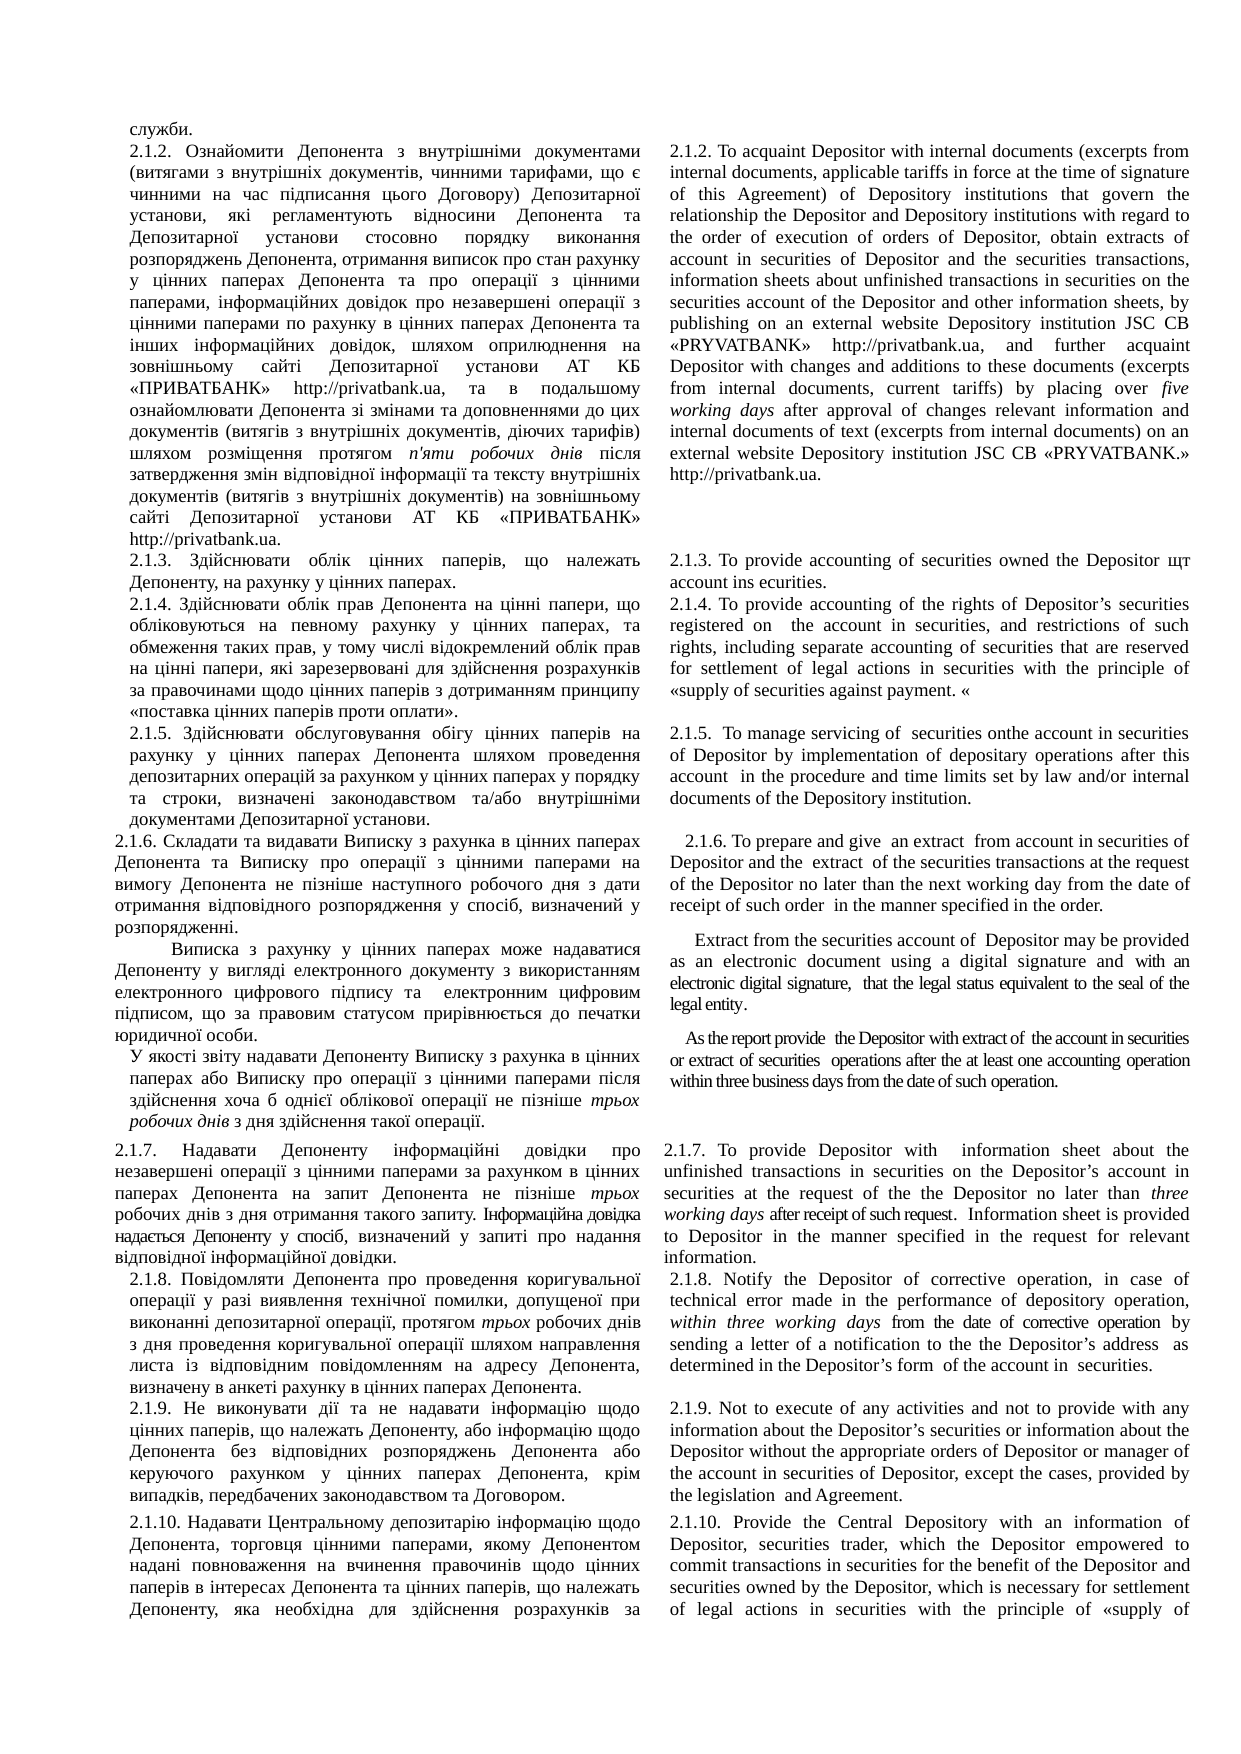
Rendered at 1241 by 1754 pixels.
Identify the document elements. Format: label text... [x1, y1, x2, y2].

table_cell 2.1.2. To acquaint Depositor with internal documents (excerpts from internal documents, applicable tariffs in force at the time of signature of this Agreement) of Depository institutions that govern the relationship the Depositor and Depository institutions with regard to the order of execution of orders of Depositor, obtain extracts of account in securities of Depositor and the securities transactions, information sheets about unfinished transactions in securities on the securities account of the Depositor and other information sheets, by publishing on an external website Depository institution JSC CB «PRYVATBANK» http://privatbank.ua, and further acquaint Depositor with changes and additions to these documents (excerpts from internal documents, current tariffs) by placing over five working days after approval of changes relevant information and internal documents of text (excerpts from internal documents) on an external website Depository institution JSC CB «PRYVATBANK.» http://privatbank.ua. [652, 140, 1207, 549]
table_cell 2.1.5. Здійснювати обслуговування обігу цінних паперів на рахунку у цінних паперах Депонента шляхом проведення депозитарних операцій за рахунком у цінних паперах у порядку та строки, визначені законодавством та/або внутрішніми документами Депозитарної установи. [103, 722, 652, 830]
table_cell 2.1.10. Надавати Центральному депозитарію інформацію щодо Депонента, торговця цінними паперами, якому Депонентом надані повноваження на вчинення правочинів щодо цінних паперів в інтересах Депонента та цінних паперів, що належать Депоненту, яка необхідна для здійснення розрахунків за [103, 1511, 652, 1619]
table_cell 2.1.10. Provide the Central Depository with an information of Depositor, securities trader, which the Depositor empowered to commit transactions in securities for the benefit of the Depositor and securities owned by the Depositor, which is necessary for settlement of legal actions in securities with the principle of «supply of [652, 1511, 1207, 1619]
table_cell [652, 118, 1207, 140]
table_cell 2.1.9. Not to execute of any activities and not to provide with any information about the Depositor’s securities or information about the Depositor without the appropriate orders of Depositor or manager of the account in securities of Depositor, except the cases, provided by the legislation and Agreement. [652, 1397, 1207, 1511]
table_cell 2.1.7. To provide Depositor with information sheet about the unfinished transactions in securities on the Depositor’s account in securities at the request of the the Depositor no later than three working days after receipt of such request. Information sheet is provided to Depositor in the manner specified in the request for relevant information. [652, 1139, 1207, 1268]
table_cell служби. [103, 118, 652, 140]
table_cell 2.1.3. To provide accounting of securities owned the Depositor щт account ins ecurities. [652, 549, 1207, 592]
table_cell 2.1.5. To manage servicing of securities onthe account in securities of Depositor by implementation of depositary operations after this account in the procedure and time limits set by law and/or internal documents of the Depository institution. [652, 722, 1207, 830]
table_cell 2.1.9. Не виконувати дії та не надавати інформацію щодо цінних паперів, що належать Депоненту, або інформацію щодо Депонента без відповідних розпоряджень Депонента або керуючого рахунком у цінних паперах Депонента, крім випадків, передбачених законодавством та Договором. [103, 1397, 652, 1511]
table_cell 2.1.4. To provide accounting of the rights of Depositor’s securities registered on the account in securities, and restrictions of such rights, including separate accounting of securities that are reserved for settlement of legal actions in securities with the principle of «supply of securities against payment. « [652, 593, 1207, 722]
table_cell 2.1.7. Надавати Депоненту інформаційні довідки про незавершені операції з цінними паперами за рахунком в цінних паперах Депонента на запит Депонента не пізніше трьох робочих днів з дня отримання такого запиту. Інформаційна довідка надається Депоненту у спосіб, визначений у запиті про надання відповідної інформаційної довідки. [103, 1139, 652, 1268]
table_cell 2.1.8. Notify the Depositor of corrective operation, in case of technical error made in the performance of depository operation, within three working days from the date of corrective operation by sending a letter of a notification to the the Depositor’s address as determined in the Depositor’s form of the account in securities. [652, 1268, 1207, 1397]
table_cell 2.1.2. Ознайомити Депонента з внутрішніми документами (витягами з внутрішніх документів, чинними тарифами, що є чинними на час підписання цього Договору) Депозитарної установи, які регламентують відносини Депонента та Депозитарної установи стосовно порядку виконання розпоряджень Депонента, отримання виписок про стан рахунку у цінних паперах Депонента та про операції з цінними паперами, інформаційних довідок про незавершені операції з цінними паперами по рахунку в цінних паперах Депонента та інших інформаційних довідок, шляхом оприлюднення на зовнішньому сайті Депозитарної установи АТ КБ «ПРИВАТБАНК» http://privatbank.ua, та в подальшому ознайомлювати Депонента зі змінами та доповненнями до цих документів (витягів з внутрішніх документів, діючих тарифів) шляхом розміщення протягом п'яти робочих днів після затвердження змін відповідної інформації та тексту внутрішніх документів (витягів з внутрішніх документів) на зовнішньому сайті Депозитарної установи АТ КБ «ПРИВАТБАНК» http://privatbank.ua. [103, 140, 652, 549]
table_cell 2.1.6. Складати та видавати Виписку з рахунка в цінних паперах Депонента та Виписку про операції з цінними паперами на вимогу Депонента не пізніше наступного робочого дня з дати отримання відповідного розпорядження у спосіб, визначений у розпорядженні. Виписка з рахунку у цінних паперах може надаватися Депоненту у вигляді електронного документу з використанням електронного цифрового підпису та електронним цифровим підписом, що за правовим статусом прирівнюється до печатки юридичної особи. У якості звіту надавати Депоненту Виписку з рахунка в цінних паперах або Виписку про операції з цінними паперами після здійснення хоча б однієї облікової операції не пізніше трьох робочих днів з дня здійснення такої операції. [103, 830, 652, 1138]
table_cell 2.1.3. Здійснювати облік цінних паперів, що належать Депоненту, на рахунку у цінних паперах. [103, 549, 652, 592]
table_cell 2.1.6. To prepare and give an extract from account in securities of Depositor and the extract of the securities transactions at the request of the Depositor no later than the next working day from the date of receipt of such order in the manner specified in the order. Extract from the securities account of Depositor may be provided as an electronic document using a digital signature and with an electronic digital signature, that the legal status equivalent to the seal of the legal entity. As the report provide the Depositor with extract of the account in securities or extract of securities operations after the at least one accounting operation within three business days from the date of such operation. [652, 830, 1207, 1138]
table_cell 2.1.8. Повідомляти Депонента про проведення коригувальної операції у разі виявлення технічної помилки, допущеної при виконанні депозитарної операції, протягом трьох робочих днів з дня проведення коригувальної операції шляхом направлення листа із відповідним повідомленням на адресу Депонента, визначену в анкеті рахунку в цінних паперах Депонента. [103, 1268, 652, 1397]
table_cell 2.1.4. Здійснювати облік прав Депонента на цінні папери, що обліковуються на певному рахунку у цінних паперах, та обмеження таких прав, у тому числі відокремлений облік прав на цінні папери, які зарезервовані для здійснення розрахунків за правочинами щодо цінних паперів з дотриманням принципу «поставка цінних паперів проти оплати». [103, 593, 652, 722]
